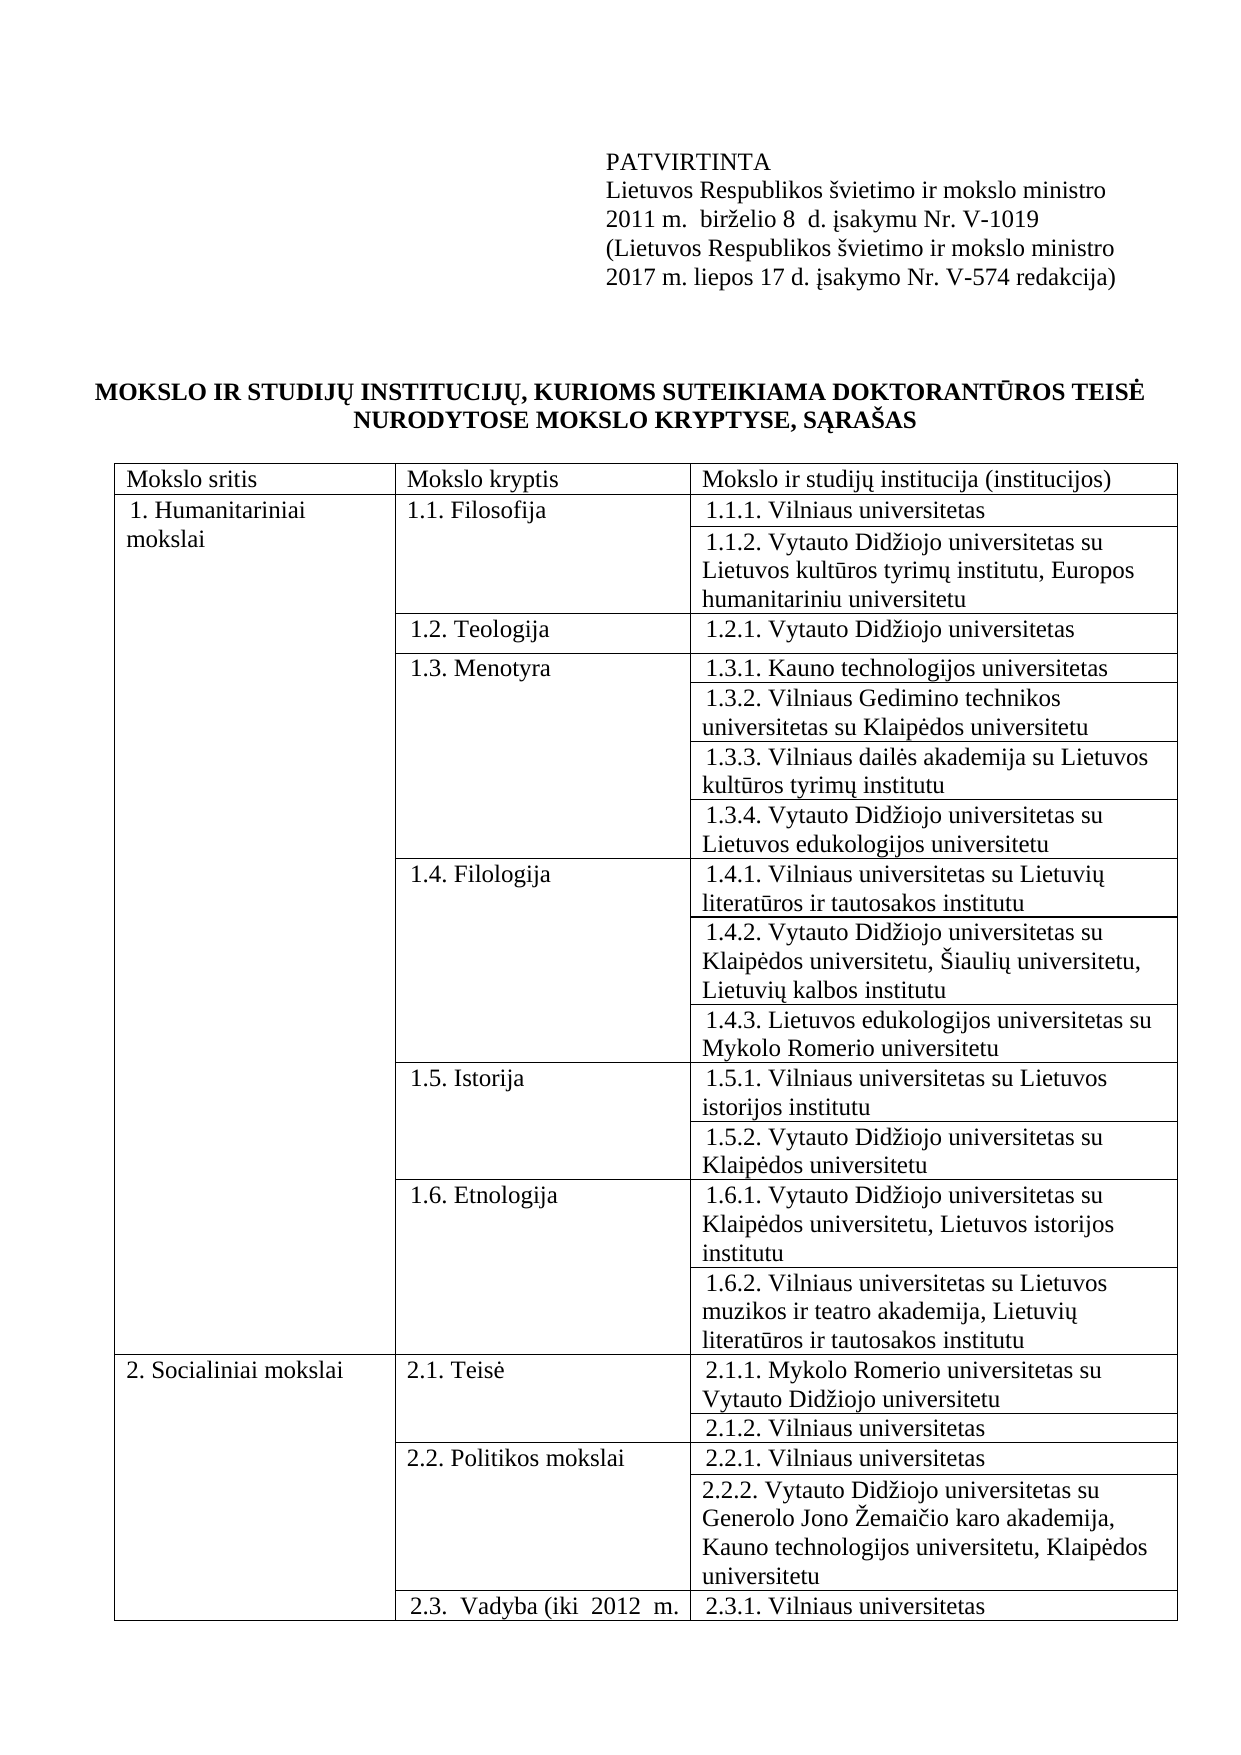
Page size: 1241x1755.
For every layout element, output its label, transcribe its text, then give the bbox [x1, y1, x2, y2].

table_cell 1.6.2. Vilniaus universitetas su Lietuvos muzikos ir teatro akademija, Lietuvių literatūros ir tautosakos institutu [691, 1268, 1177, 1354]
table_header Mokslo kryptis [396, 464, 690, 494]
table_cell 1.5.2. Vytauto Didžiojo universitetas su Klaipėdos universitetu [691, 1122, 1177, 1179]
table_cell 2.2. Politikos mokslai [396, 1443, 690, 1590]
table_cell 1.5.1. Vilniaus universitetas su Lietuvos istorijos institutu [691, 1063, 1177, 1121]
text 2017 m. liepos 17 d. įsakymo Nr. V-574 redakcija) [493, 262, 1167, 291]
table_cell 1.3.4. Vytauto Didžiojo universitetas su Lietuvos edukologijos universitetu [691, 800, 1177, 858]
text 2011 m. birželio 8 d. įsakymu Nr. V-1019 [363, 204, 1167, 233]
table_header Mokslo sritis [115, 464, 395, 494]
table_cell 1.4.2. Vytauto Didžiojo universitetas su Klaipėdos universitetu, Šiaulių universitetu, Lietuvių kalbos institutu [691, 918, 1177, 1004]
table_cell 1.1.1. Vilniaus universitetas [691, 495, 1177, 526]
table_cell 1.3.3. Vilniaus dailės akademija su Lietuvos kultūros tyrimų institutu [691, 742, 1177, 799]
table_cell 2.2.1. Vilniaus universitetas [691, 1443, 1177, 1474]
text Lietuvos Respublikos švietimo ir mokslo ministro [363, 176, 1167, 204]
table_cell 1.3.2. Vilniaus Gedimino technikos universitetas su Klaipėdos universitetu [691, 683, 1177, 741]
table_header Mokslo ir studijų institucija (institucijos) [691, 464, 1177, 494]
text MOKSLO IR STUDIJŲ INSTITUCIJŲ, KURIOMS SUTEIKIAMA DOKTORANTŪROS TEISĖ NURODYTOSE MOKSLO KRYPTYSE, SĄRAŠAS [74, 377, 1167, 434]
table_cell 1. Humanitariniai mokslai [115, 495, 395, 1354]
table_cell 1.1. Filosofija [396, 495, 690, 613]
table_cell 1.1.2. Vytauto Didžiojo universitetas su Lietuvos kultūros tyrimų institutu, Europos humanitariniu universitetu [691, 527, 1177, 613]
text (Lietuvos Respublikos švietimo ir mokslo ministro [363, 233, 1167, 262]
table_cell 1.4. Filologija [396, 859, 690, 1062]
table_cell 2.3.1. Vilniaus universitetas [691, 1591, 1177, 1619]
table_cell 2.3. Vadyba (iki 2012 m. [396, 1591, 690, 1619]
table_cell 2.1.1. Mykolo Romerio universitetas su Vytauto Didžiojo universitetu [691, 1355, 1177, 1412]
table_cell 1.2.1. Vytauto Didžiojo universitetas [691, 614, 1177, 652]
table_cell 2.1.2. Vilniaus universitetas [691, 1414, 1177, 1442]
table_cell 1.6. Etnologija [396, 1180, 690, 1354]
table_cell 1.3.1. Kauno technologijos universitetas [691, 654, 1177, 682]
table_cell 2.2.2. Vytauto Didžiojo universitetas su Generolo Jono Žemaičio karo akademija, Kauno technologijos universitetu, Klaipėdos universitetu [691, 1475, 1177, 1590]
table_cell 1.4.3. Lietuvos edukologijos universitetas su Mykolo Romerio universitetu [691, 1005, 1177, 1062]
table_cell 1.3. Menotyra [396, 654, 690, 858]
table_cell 2.1. Teisė [396, 1355, 690, 1442]
text PATVIRTINTA [363, 147, 1167, 176]
table_cell 1.4.1. Vilniaus universitetas su Lietuvių literatūros ir tautosakos institutu [691, 859, 1177, 916]
table_cell 2. Socialiniai mokslai [115, 1355, 395, 1619]
table_cell 1.2. Teologija [396, 614, 690, 652]
table_cell 1.6.1. Vytauto Didžiojo universitetas su Klaipėdos universitetu, Lietuvos istorijos institutu [691, 1180, 1177, 1267]
table_cell 1.5. Istorija [396, 1063, 690, 1179]
